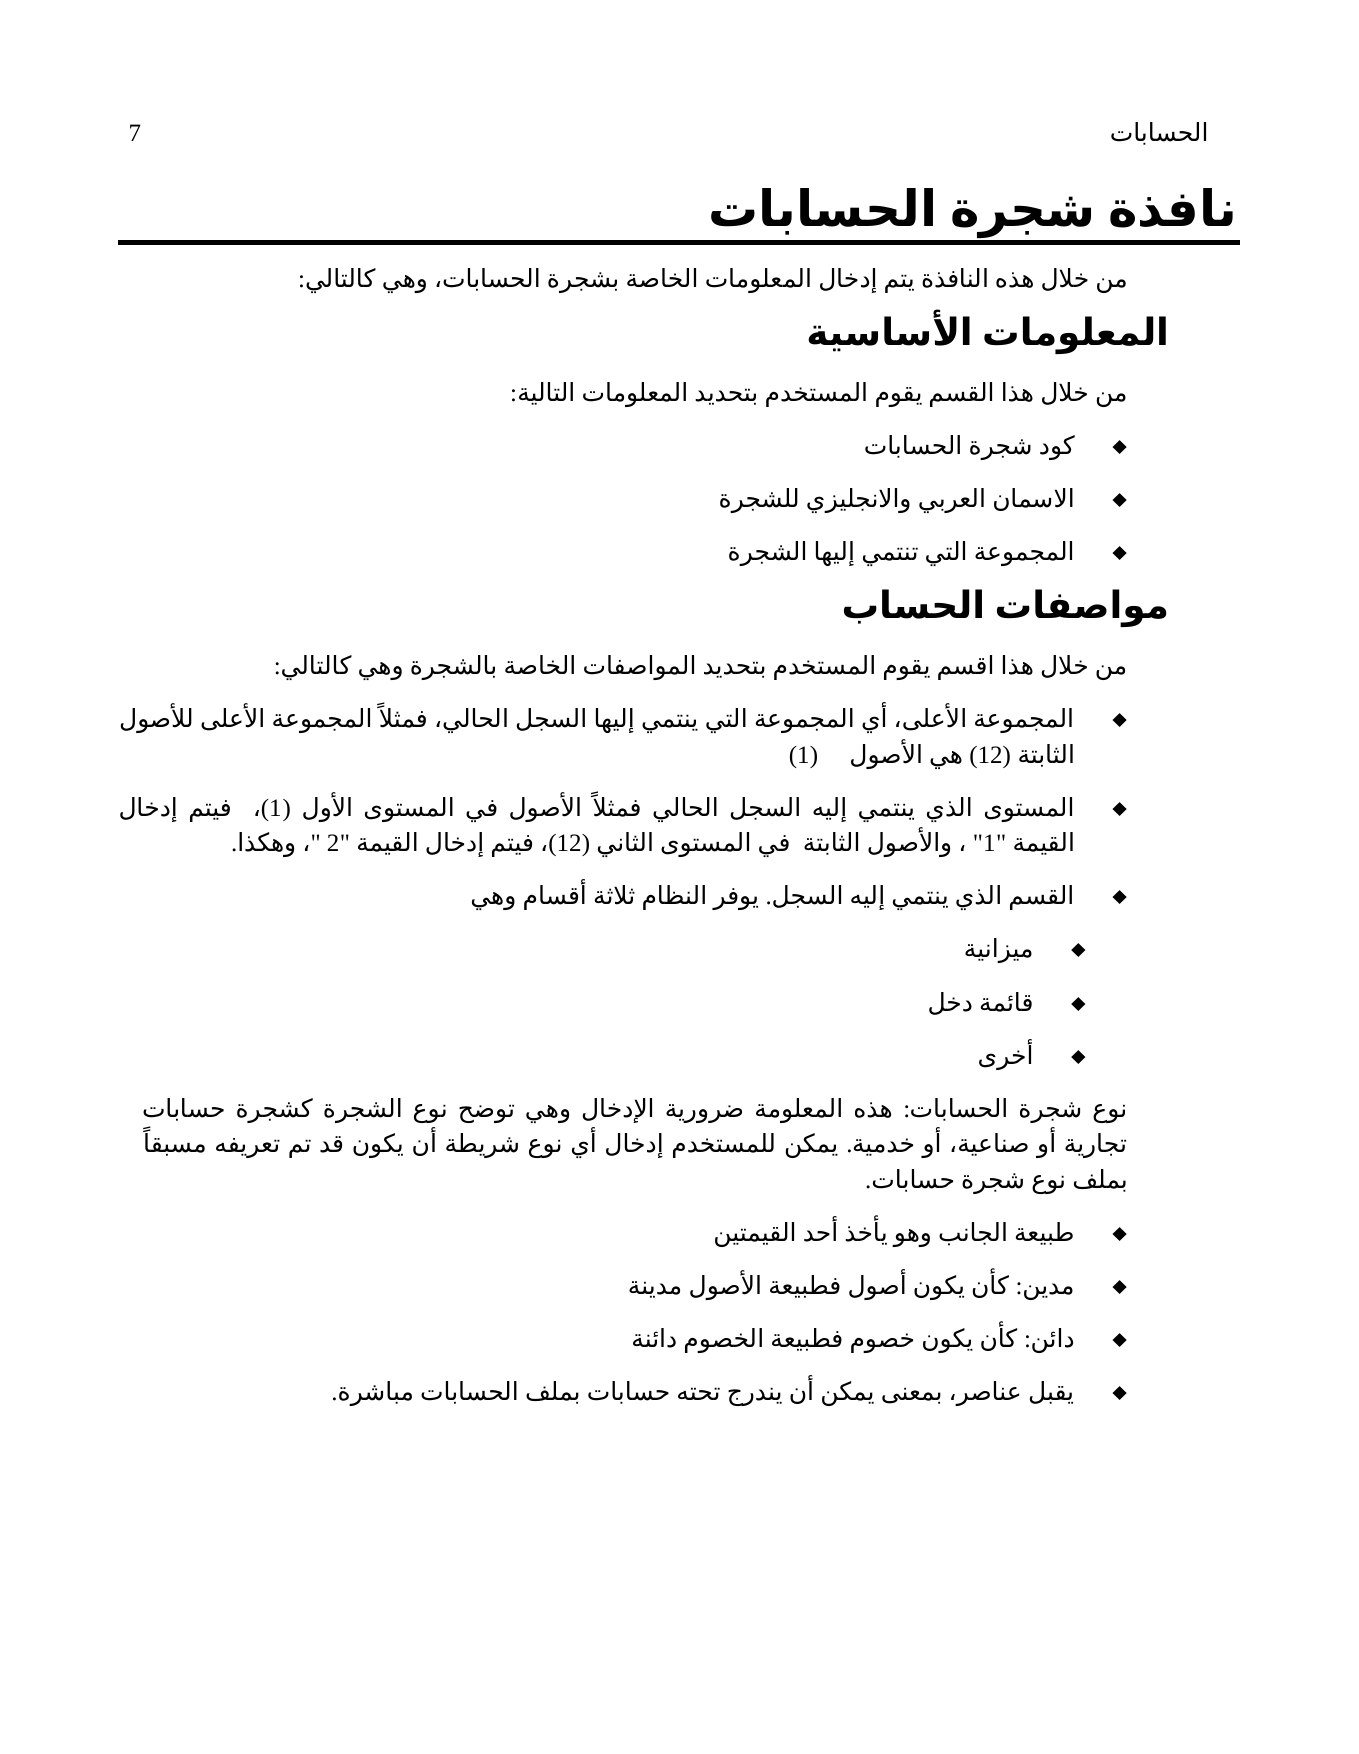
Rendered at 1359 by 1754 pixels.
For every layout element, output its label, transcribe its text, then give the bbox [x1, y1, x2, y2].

list الاسمان العربي والانجليزي للشجرة [118, 477, 1113, 513]
list كود شجرة الحسابات [118, 424, 1113, 460]
list مدين: كأن يكون أصول فطبيعة الأصول مدينة [118, 1264, 1113, 1300]
text مواصفات الحساب [142, 584, 1169, 627]
list يقبل عناصر، بمعنى يمكن أن يندرج تحته حسابات بملف الحسابات مباشرة. [118, 1371, 1113, 1406]
text المعلومات الأساسية [142, 310, 1169, 353]
list قائمة دخل [118, 981, 1071, 1016]
text من خلال هذا اقسم يقوم المستخدم بتحديد المواصفات الخاصة بالشجرة وهي كالتالي: [142, 644, 1128, 680]
list دائن: كأن يكون خصوم فطبيعة الخصوم دائنة [118, 1317, 1113, 1353]
text نوع شجرة الحسابات: هذه المعلومة ضرورية الإدخال وهي توضح نوع الشجرة كشجرة حسابات تجارية أو صناعية، أو خدمية. يمكن للمستخدم إدخال أي نوع شريطة أن يكون قد تم تعريفه مسبقاً بملف نوع شجرة حسابات. [142, 1087, 1128, 1193]
list طبيعة الجانب وهو يأخذ أحد القيمتين [118, 1211, 1113, 1247]
list القسم الذي ينتمي إليه السجل. يوفر النظام ثلاثة أقسام وهي [118, 875, 1113, 910]
text من خلال هذه النافذة يتم إدخال المعلومات الخاصة بشجرة الحسابات، وهي كالتالي: [142, 257, 1128, 293]
list أخرى [118, 1034, 1071, 1069]
text من خلال هذا القسم يقوم المستخدم بتحديد المعلومات التالية: [142, 371, 1128, 407]
list ميزانية [118, 928, 1071, 963]
list المجموعة التي تنتمي إليها الشجرة [118, 531, 1113, 566]
list المستوى الذي ينتمي إليه السجل الحالي فمثلاً الأصول في المستوى الأول (1)، فيتم إدخال القيمة "1" ، والأصول الثابتة في المستوى الثاني (12)، فيتم إدخال القيمة "2 "، وهكذا. [118, 786, 1113, 857]
list المجموعة الأعلى، أي المجموعة التي ينتمي إليها السجل الحالي، فمثلاً المجموعة الأعلى للأصول الثابتة (12) هي الأصول (1) [118, 698, 1113, 768]
text نافذة شجرة الحسابات [118, 177, 1240, 240]
